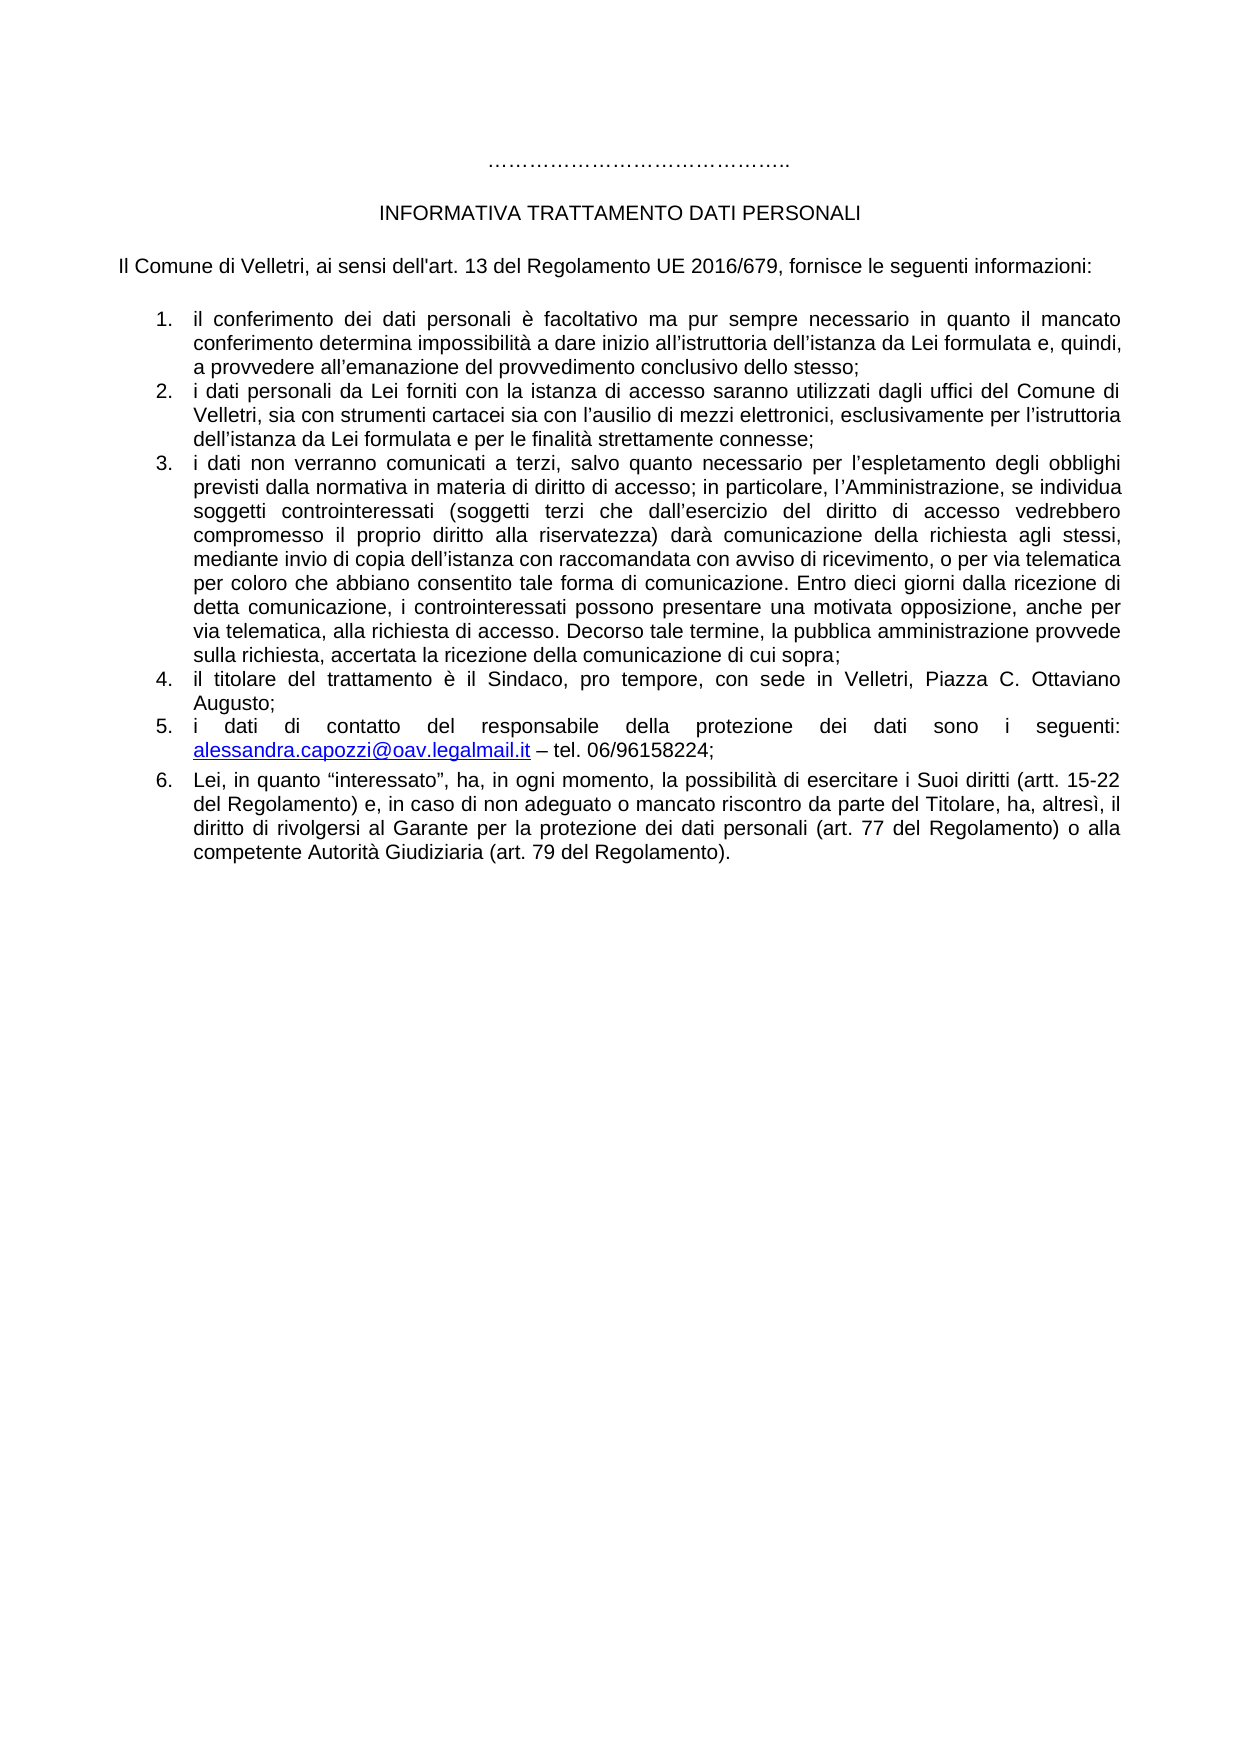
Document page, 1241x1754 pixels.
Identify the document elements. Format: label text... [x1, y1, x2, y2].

text INFORMATIVA TRATTAMENTO DATI PERSONALI [118, 201, 1122, 225]
list il conferimento dei dati personali è facoltativo ma pur sempre necessario in quanto il mancato conferimento determina impossibilità a dare inizio all’istruttoria dell’istanza da Lei formulata e, quindi, a provvedere all’emanazione del provvedimento conclusivo dello stesso; [156, 307, 1122, 379]
list i dati personali da Lei forniti con la istanza di accesso saranno utilizzati dagli uffici del Comune di Velletri, sia con strumenti cartacei sia con l’ausilio di mezzi elettronici, esclusivamente per l’istruttoria dell’istanza da Lei formulata e per le finalità strettamente connesse; [156, 379, 1122, 451]
text Il Comune di Velletri, ai sensi dell'art. 13 del Regolamento UE 2016/679, fornisce le seguenti informazioni: [118, 254, 1122, 278]
text …………………………………….. [413, 148, 1122, 172]
list il titolare del trattamento è il Sindaco, pro tempore, con sede in Velletri, Piazza C. Ottaviano Augusto; [156, 666, 1122, 714]
list i dati non verranno comunicati a terzi, salvo quanto necessario per l’espletamento degli obblighi previsti dalla normativa in materia di diritto di accesso; in particolare, l’Amministrazione, se individua soggetti controinteressati (soggetti terzi che dall’esercizio del diritto di accesso vedrebbero compromesso il proprio diritto alla riservatezza) darà comunicazione della richiesta agli stessi, mediante invio di copia dell’istanza con raccomandata con avviso di ricevimento, o per via telematica per coloro che abbiano consentito tale forma di comunicazione. Entro dieci giorni dalla ricezione di detta comunicazione, i controinteressati possono presentare una motivata opposizione, anche per via telematica, alla richiesta di accesso. Decorso tale termine, la pubblica amministrazione provvede sulla richiesta, accertata la ricezione della comunicazione di cui sopra; [156, 451, 1122, 666]
list i dati di contatto del responsabile della protezione dei dati sono i seguenti: alessandra.capozzi@oav.legalmail.it – tel. 06/96158224; [156, 714, 1122, 762]
list Lei, in quanto “interessato”, ha, in ogni momento, la possibilità di esercitare i Suoi diritti (artt. 15-22 del Regolamento) e, in caso di non adeguato o mancato riscontro da parte del Titolare, ha, altresì, il diritto di rivolgersi al Garante per la protezione dei dati personali (art. 77 del Regolamento) o alla competente Autorità Giudiziaria (art. 79 del Regolamento). [156, 768, 1122, 864]
